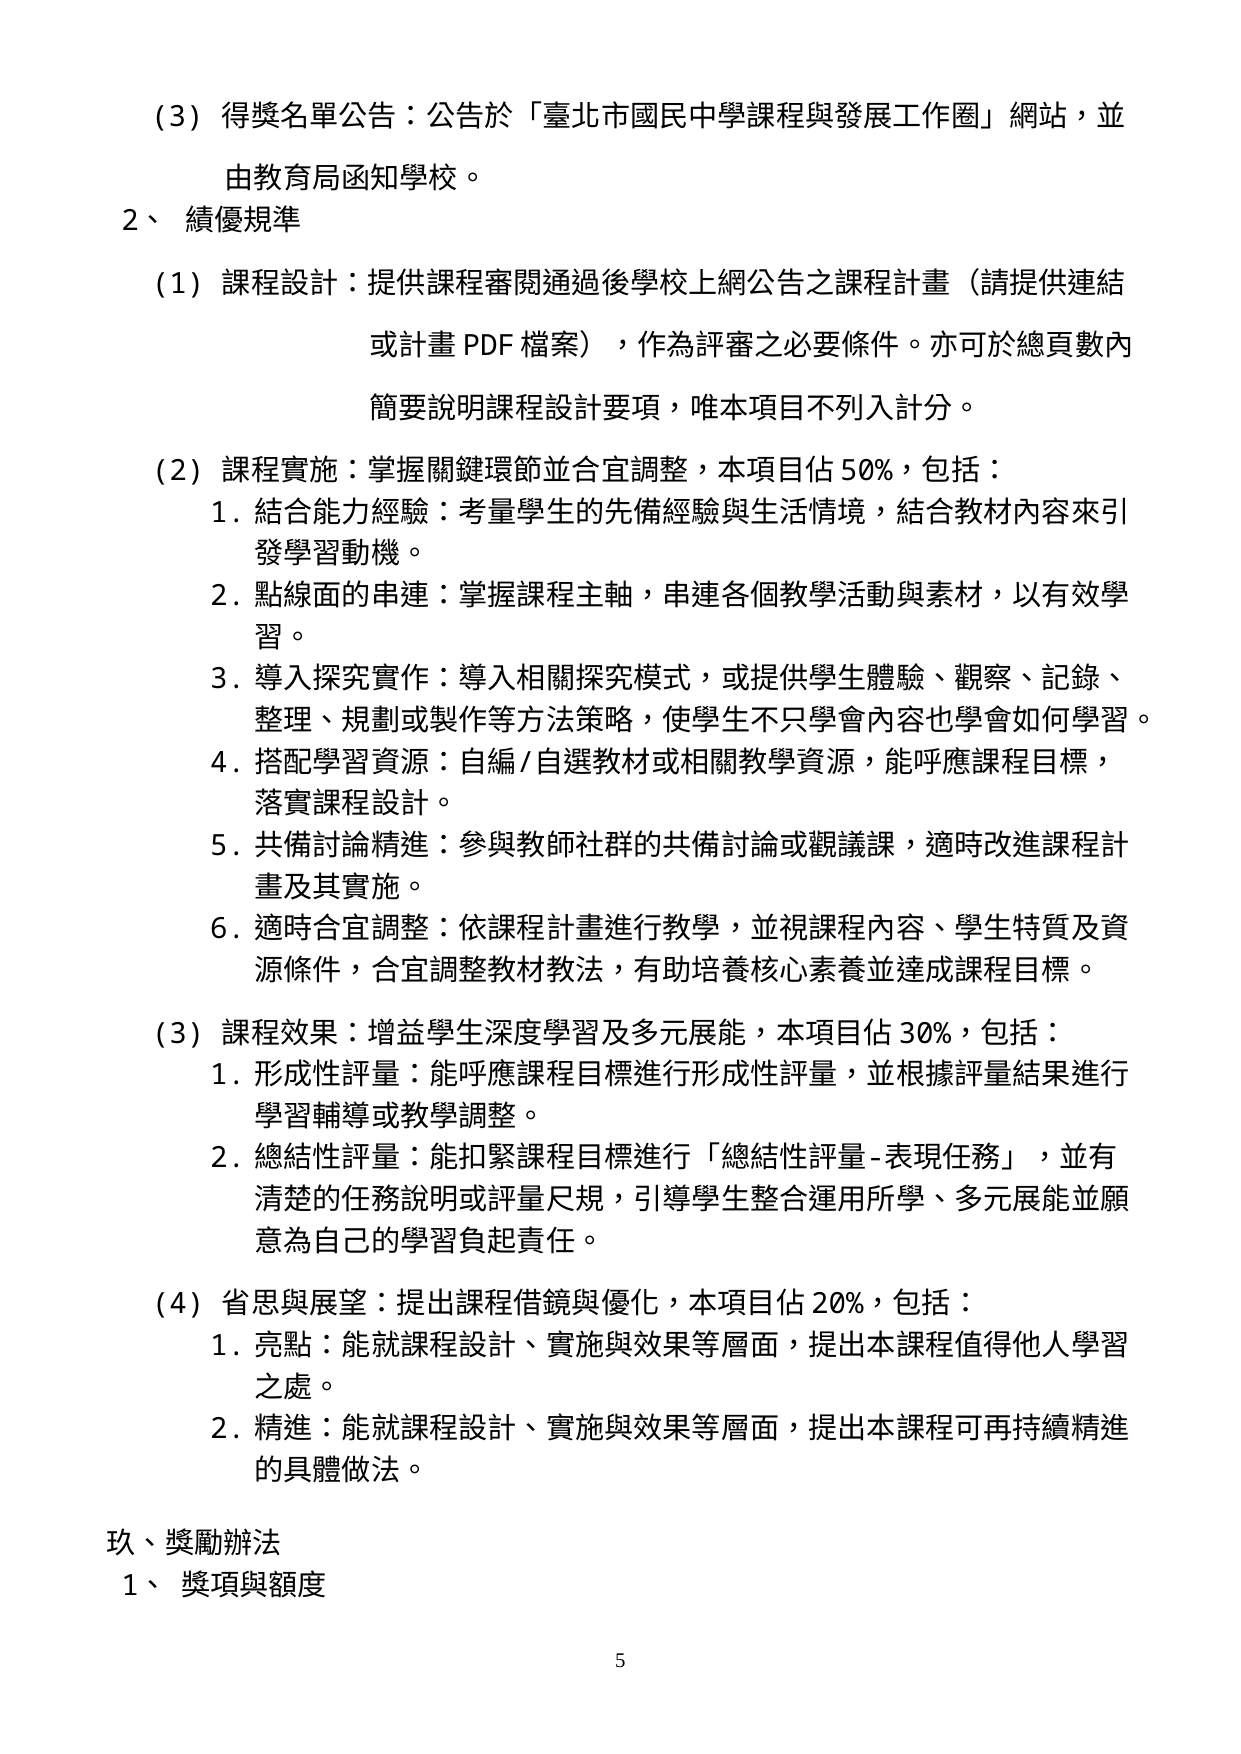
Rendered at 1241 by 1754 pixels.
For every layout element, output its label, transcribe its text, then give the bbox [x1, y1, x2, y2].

list 課程設計：提供課程審閱通過後學校上網公告之課程計畫（請提供連結或計畫PDF檔案），作為評審之必要條件。亦可於總頁數內簡要說明課程設計要項，唯本項目不列入計分。 [152, 239, 1134, 426]
list 亮點：能就課程設計、實施與效果等層面，提出本課程值得他人學習之處。 [210, 1322, 1134, 1405]
list 課程實施：掌握關鍵環節並合宜調整，本項目佔50%，包括： [152, 426, 1134, 489]
list 形成性評量：能呼應課程目標進行形成性評量，並根據評量結果進行學習輔導或教學調整。 [210, 1051, 1134, 1134]
list 省思與展望：提出課程借鏡與優化，本項目佔20%，包括： [152, 1259, 1134, 1322]
list 搭配學習資源：自編/自選教材或相關教學資源，能呼應課程目標，落實課程設計。 [210, 739, 1134, 822]
list 課程效果：增益學生深度學習及多元展能，本項目佔30%，包括： [152, 989, 1134, 1051]
list 適時合宜調整：依課程計畫進行教學，並視課程內容、學生特質及資源條件，合宜調整教材教法，有助培養核心素養並達成課程目標。 [210, 905, 1134, 989]
list 導入探究實作：導入相關探究模式，或提供學生體驗、觀察、記錄、整理、規劃或製作等方法策略，使學生不只學會內容也學會如何學習。 [210, 655, 1134, 739]
list 結合能力經驗：考量學生的先備經驗與生活情境，結合教材內容來引發學習動機。 [210, 489, 1134, 572]
list 績優規準 [121, 197, 1134, 239]
list 精進：能就課程設計、實施與效果等層面，提出本課程可再持續精進的具體做法。 [210, 1405, 1134, 1489]
list 獎項與額度 [121, 1562, 1134, 1603]
list 點線面的串連：掌握課程主軸，串連各個教學活動與素材，以有效學習。 [210, 572, 1134, 655]
text 玖、獎勵辦法 [106, 1499, 1134, 1562]
list 得獎名單公告：公告於「臺北市國民中學課程與發展工作圈」網站，並由教育局函知學校。 [151, 72, 1134, 197]
list 共備討論精進：參與教師社群的共備討論或觀議課，適時改進課程計畫及其實施。 [210, 822, 1134, 905]
list 總結性評量：能扣緊課程目標進行「總結性評量-表現任務」，並有清楚的任務說明或評量尺規，引導學生整合運用所學、多元展能並願意為自己的學習負起責任。 [210, 1134, 1134, 1259]
